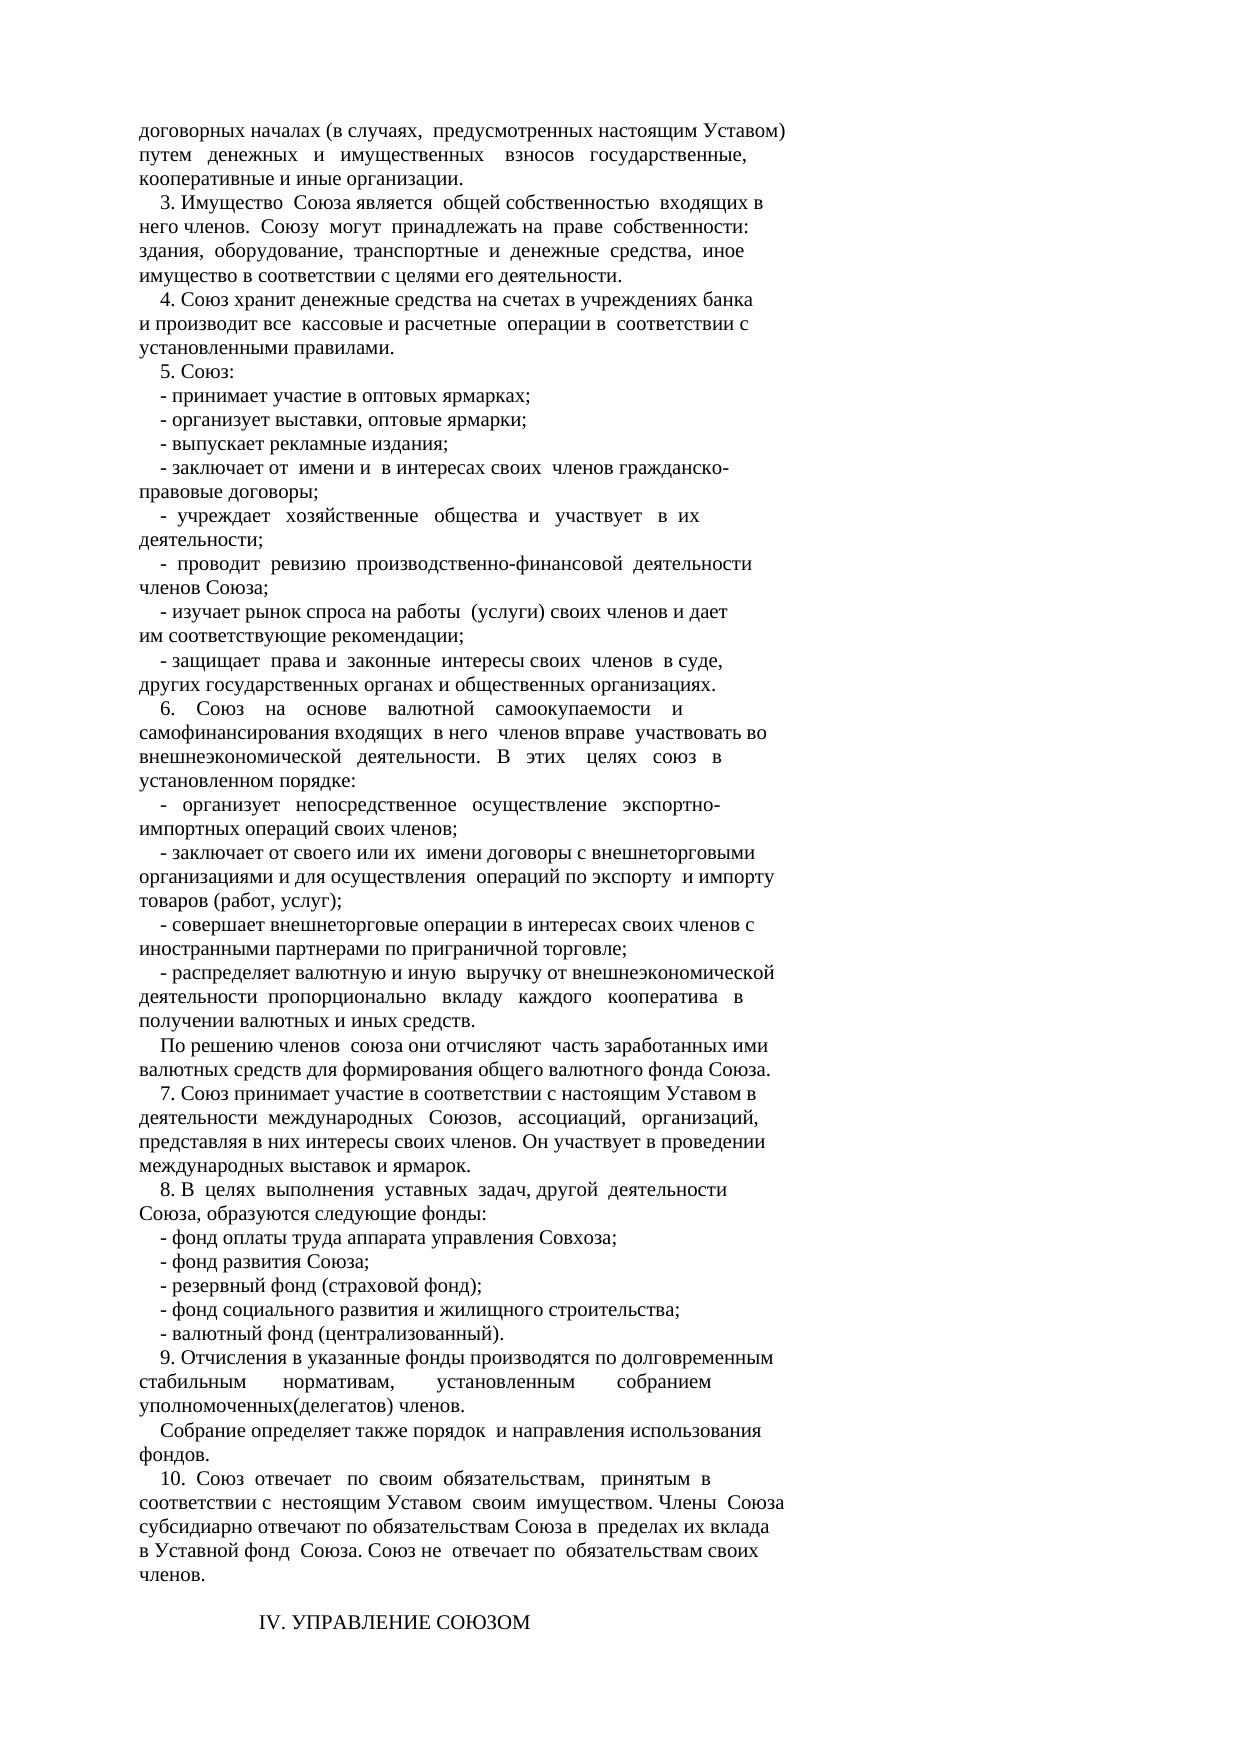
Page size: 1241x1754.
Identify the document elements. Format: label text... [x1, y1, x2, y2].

text - заключает от своего или их имени договоры с внешнеторговыми [118, 840, 1122, 864]
text - фонд развития Союза; [118, 1249, 1122, 1273]
text - организует выставки, оптовые ярмарки; [118, 407, 1122, 431]
text здания, оборудование, транспортные и денежные средства, иное [118, 238, 1122, 262]
text - учреждает хозяйственные общества и участвует в их [118, 503, 1122, 527]
text установленными правилами. [118, 335, 1122, 359]
text внешнеэкономической деятельности. В этих целях союз в [118, 744, 1122, 768]
text 5. Союз: [118, 359, 1122, 383]
text - защищает права и законные интересы своих членов в суде, [118, 647, 1122, 672]
text - принимает участие в оптовых ярмарках; [118, 383, 1122, 407]
text - выпускает рекламные издания; [118, 431, 1122, 455]
text - заключает от имени и в интересах своих членов гражданско- [118, 455, 1122, 479]
text валютных средств для формирования общего валютного фонда Союза. [118, 1057, 1122, 1081]
text - совершает внешнеторговые операции в интересах своих членов с [118, 912, 1122, 936]
text - фонд социального развития и жилищного строительства; [118, 1297, 1122, 1321]
text 10. Союз отвечает по своим обязательствам, принятым в [118, 1466, 1122, 1490]
text - фонд оплаты труда аппарата управления Совхоза; [118, 1225, 1122, 1249]
text Собрание определяет также порядок и направления использования [118, 1417, 1122, 1442]
text самофинансирования входящих в него членов вправе участвовать во [118, 720, 1122, 744]
text - распределяет валютную и иную выручку от внешнеэкономической [118, 960, 1122, 984]
text правовые договоры; [118, 479, 1122, 503]
text субсидиарно отвечают по обязательствам Союза в пределах их вклада [118, 1514, 1122, 1538]
text деятельности пропорционально вкладу каждого кооператива в [118, 984, 1122, 1008]
text 3. Имущество Союза является общей собственностью входящих в [118, 190, 1122, 214]
text иностранными партнерами по приграничной торговле; [118, 936, 1122, 960]
text установленном порядке: [118, 768, 1122, 792]
text международных выставок и ярмарок. [118, 1153, 1122, 1177]
text стабильным нормативам, установленным собранием [118, 1369, 1122, 1393]
text деятельности; [118, 527, 1122, 551]
text получении валютных и иных средств. [118, 1008, 1122, 1032]
text представляя в них интересы своих членов. Он участвует в проведении [118, 1129, 1122, 1153]
text других государственных органах и общественных организациях. [118, 672, 1122, 696]
text и производит все кассовые и расчетные операции в соответствии с [118, 311, 1122, 335]
text членов. [118, 1562, 1122, 1586]
text кооперативные и иные организации. [118, 166, 1122, 190]
text - организует непосредственное осуществление экспортно- [118, 792, 1122, 816]
text 7. Союз принимает участие в соответствии с настоящим Уставом в [118, 1081, 1122, 1105]
text 6. Союз на основе валютной самоокупаемости и [118, 696, 1122, 720]
text фондов. [118, 1442, 1122, 1466]
text деятельности международных Союзов, ассоциаций, организаций, [118, 1105, 1122, 1129]
text 8. В целях выполнения уставных задач, другой деятельности [118, 1177, 1122, 1201]
text Союза, образуются следующие фонды: [118, 1201, 1122, 1225]
text - валютный фонд (централизованный). [118, 1321, 1122, 1345]
text 4. Союз хранит денежные средства на счетах в учреждениях банка [118, 287, 1122, 311]
text путем денежных и имущественных взносов государственные, [118, 142, 1122, 166]
text соответствии с нестоящим Уставом своим имуществом. Члены Союза [118, 1490, 1122, 1514]
text 9. Отчисления в указанные фонды производятся по долговременным [118, 1345, 1122, 1369]
text имущество в соответствии с целями его деятельности. [118, 262, 1122, 287]
text По решению членов союза они отчисляют часть заработанных ими [118, 1032, 1122, 1057]
text - проводит ревизию производственно-финансовой деятельности [118, 551, 1122, 575]
text членов Союза; [118, 575, 1122, 599]
text в Уставной фонд Союза. Союз не отвечает по обязательствам своих [118, 1538, 1122, 1562]
text товаров (работ, услуг); [118, 888, 1122, 912]
text - изучает рынок спроса на работы (услуги) своих членов и дает [118, 599, 1122, 623]
text него членов. Союзу могут принадлежать на праве собственности: [118, 214, 1122, 238]
text организациями и для осуществления операций по экспорту и импорту [118, 864, 1122, 888]
text договорных началах (в случаях, предусмотренных настоящим Уставом) [118, 118, 1122, 142]
text IV. УПРАВЛЕНИЕ СОЮЗОМ [118, 1610, 1122, 1634]
text - резервный фонд (страховой фонд); [118, 1273, 1122, 1297]
text импортных операций своих членов; [118, 816, 1122, 840]
text им соответствующие рекомендации; [118, 623, 1122, 647]
text уполномоченных(делегатов) членов. [118, 1393, 1122, 1417]
